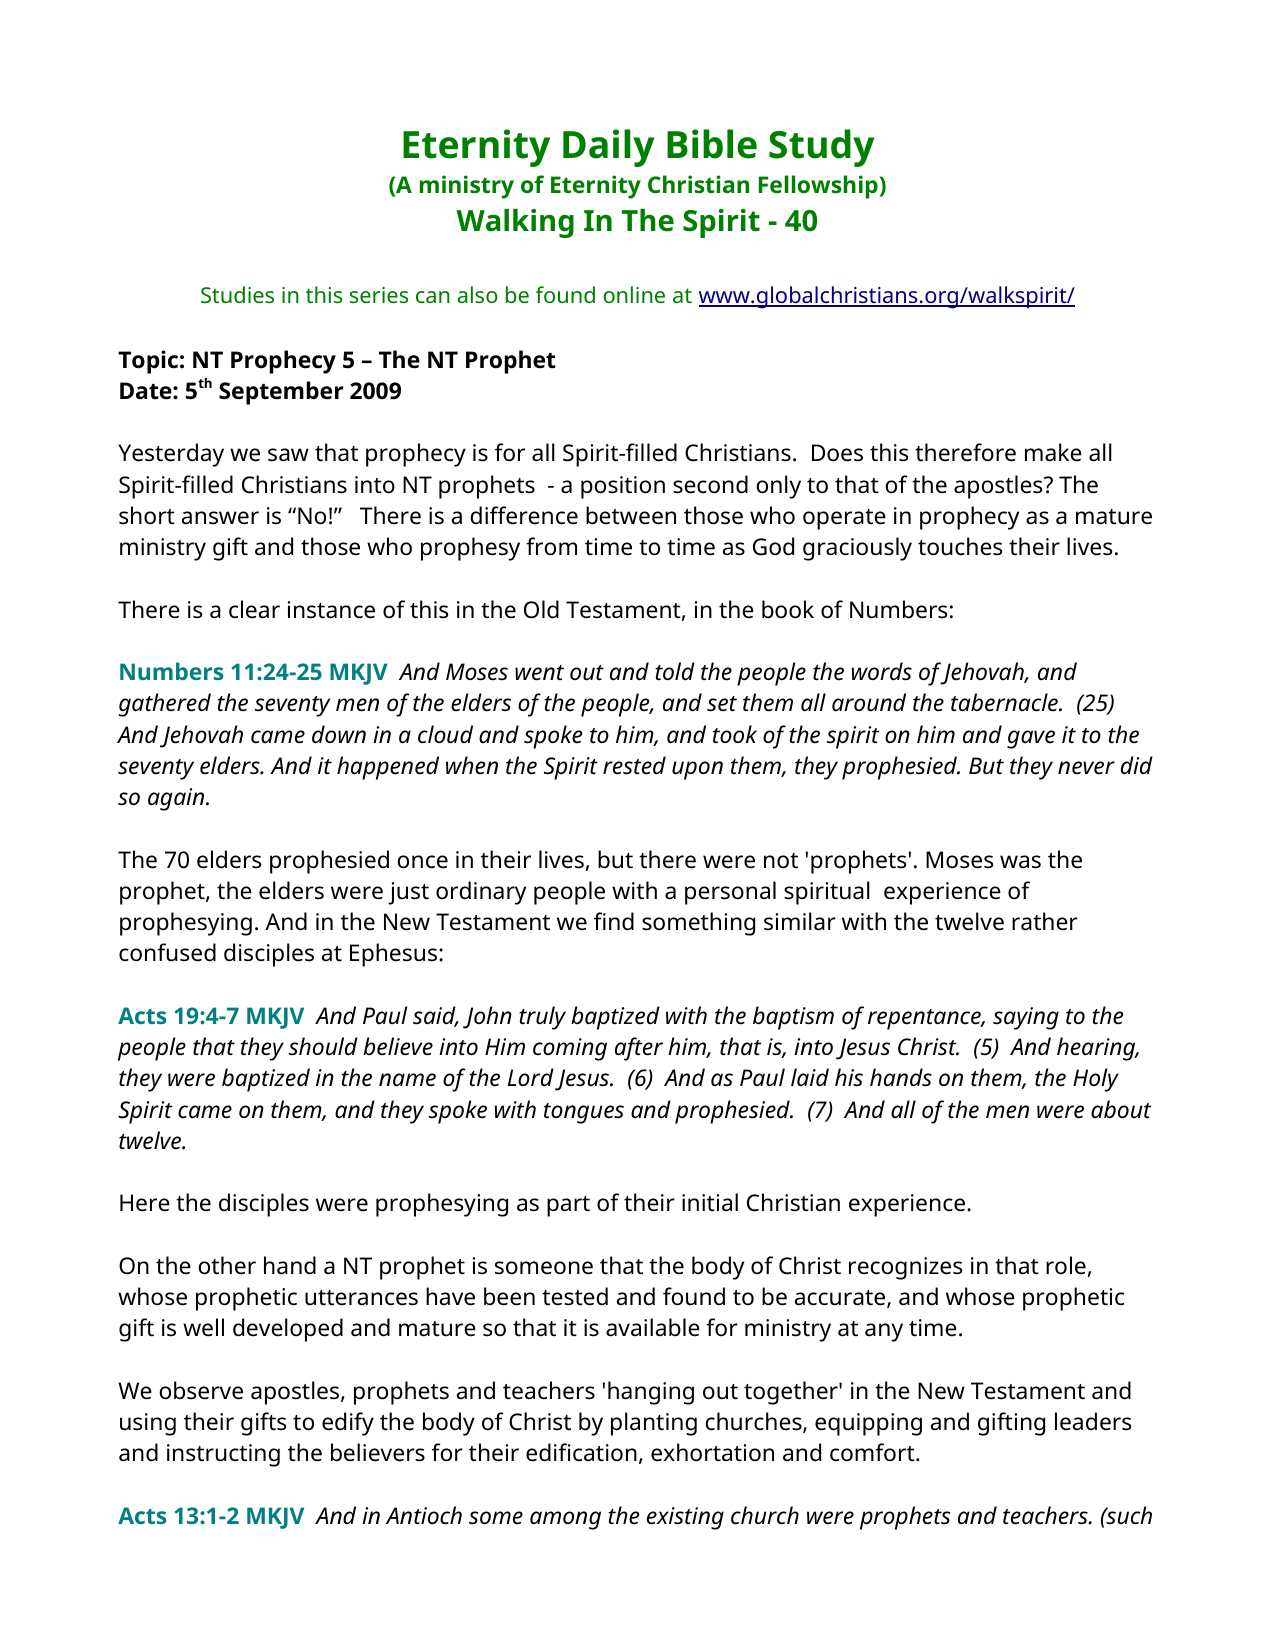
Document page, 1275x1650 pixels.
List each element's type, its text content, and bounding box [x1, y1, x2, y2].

text Here the disciples were prophesying as part of their initial Christian experience. [118, 1187, 1157, 1219]
text We observe apostles, prophets and teachers 'hanging out together' in the New Testament and using their gifts to edify the body of Christ by planting churches, equipping and gifting leaders and instructing the believers for their edification, exhortation and comfort. [118, 1375, 1157, 1469]
text Topic: NT Prophecy 5 – The NT Prophet [118, 344, 1157, 375]
text Walking In The Spirit - 40 [118, 200, 1157, 240]
text On the other hand a NT prophet is someone that the body of Christ recognizes in that role, whose prophetic utterances have been tested and found to be accurate, and whose prophetic gift is well developed and mature so that it is available for ministry at any time. [118, 1250, 1157, 1344]
text Numbers 11:24-25 MKJV And Moses went out and told the people the words of Jehovah, and gathered the seventy men of the elders of the people, and set them all around the tabernacle. (25) And Jehovah came down in a cloud and spoke to him, and took of the spirit on him and gave it to the seventy elders. And it happened when the Spirit rested upon them, they prophesied. But they never did so again. [118, 656, 1157, 812]
text Studies in this series can also be found online at www.globalchristians.org/walkspirit/ [118, 280, 1157, 309]
text Acts 13:1-2 MKJV And in Antioch some among the existing church were prophets and teachers. (such [118, 1500, 1157, 1531]
text Yesterday we saw that prophecy is for all Spirit-filled Christians. Does this therefore make all Spirit-filled Christians into NT prophets - a position second only to that of the apostles? The short answer is “No!” There is a difference between those who operate in prophecy as a mature ministry gift and those who prophesy from time to time as God graciously touches their lives. [118, 437, 1157, 562]
text Date: 5th September 2009 [118, 375, 1157, 406]
text There is a clear instance of this in the Old Testament, in the book of Numbers: [118, 594, 1157, 625]
text Acts 19:4-7 MKJV And Paul said, John truly baptized with the baptism of repentance, saying to the people that they should believe into Him coming after him, that is, into Jesus Christ. (5) And hearing, they were baptized in the name of the Lord Jesus. (6) And as Paul laid his hands on them, the Holy Spirit came on them, and they spoke with tongues and prophesied. (7) And all of the men were about twelve. [118, 1000, 1157, 1156]
text The 70 elders prophesied once in their lives, but there were not 'prophets'. Moses was the prophet, the elders were just ordinary people with a personal spiritual experience of prophesying. And in the New Testament we find something similar with the twelve rather confused disciples at Ephesus: [118, 844, 1157, 969]
text Eternity Daily Bible Study (A ministry of Eternity Christian Fellowship) [118, 118, 1157, 200]
